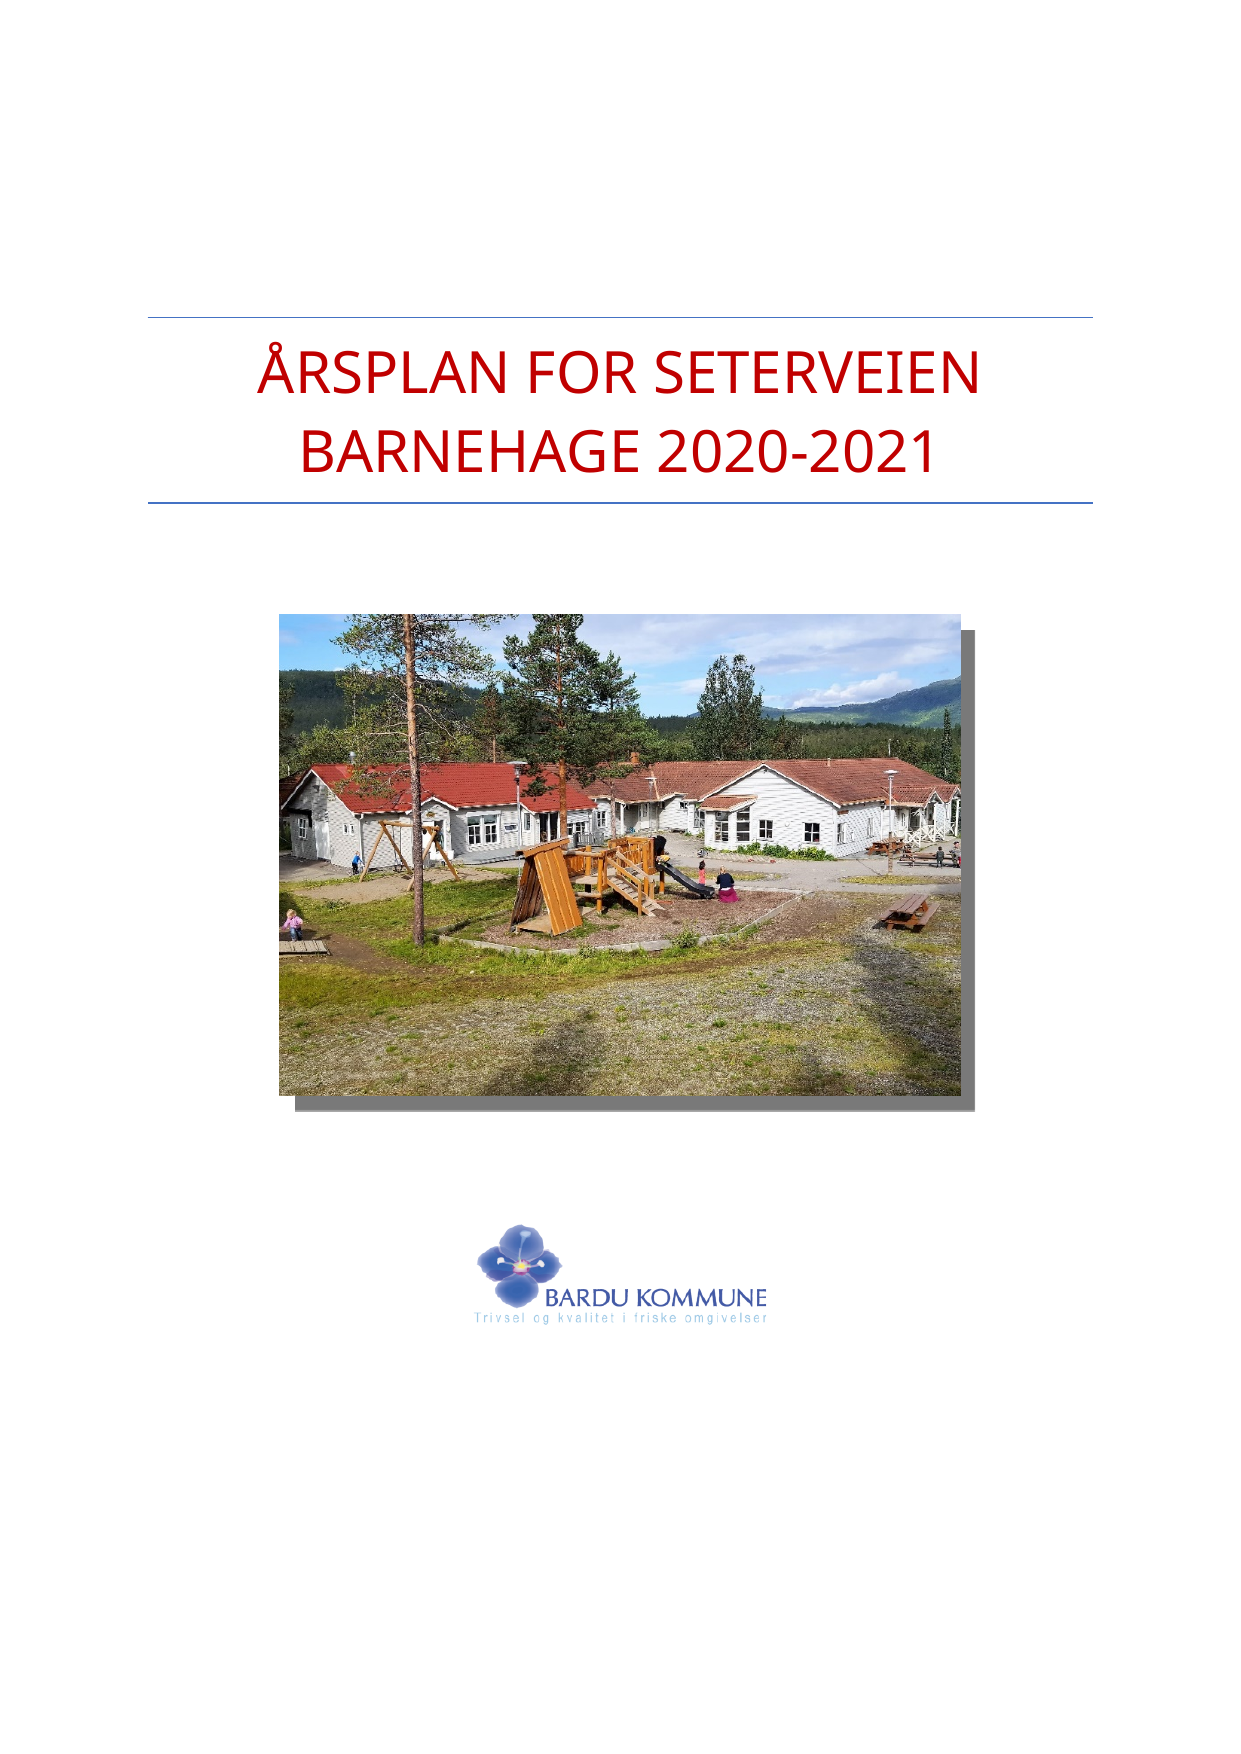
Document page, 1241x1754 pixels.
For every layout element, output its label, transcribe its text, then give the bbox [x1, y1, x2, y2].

text Årsplan for Seterveien barnehage 2020-2021 [148, 318, 1093, 502]
picture [279, 614, 961, 1096]
picture [473, 1223, 767, 1332]
